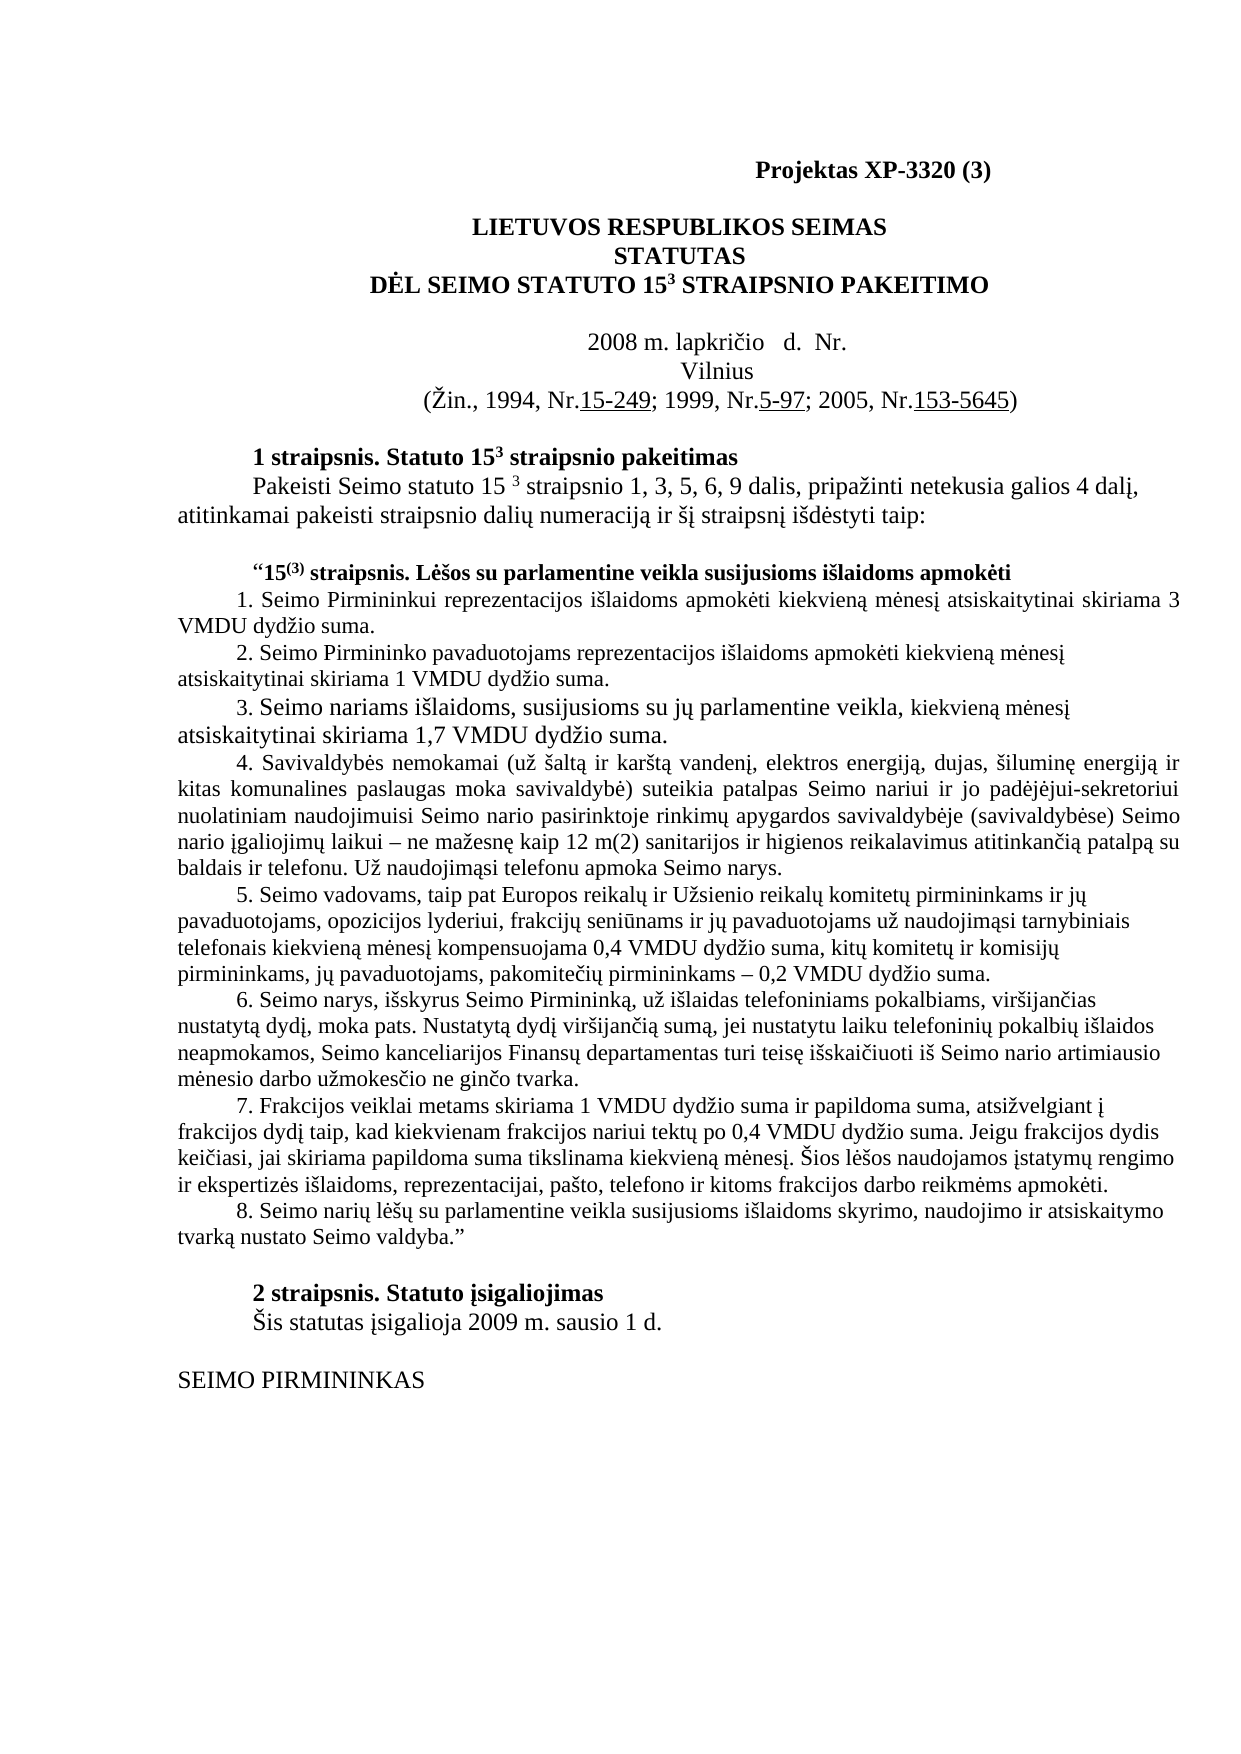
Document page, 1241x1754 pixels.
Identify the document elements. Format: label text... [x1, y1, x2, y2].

text 8. Seimo narių lėšų su parlamentine veikla susijusioms išlaidoms skyrimo, naudojimo ir atsiskaitymo tvarką nustato Seimo valdyba.” [177, 1197, 1181, 1250]
text STATUTAS [177, 241, 1182, 270]
text Šis statutas įsigalioja 2009 m. sausio 1 d. [177, 1307, 1182, 1336]
text 2008 m. lapkričio d. Nr. [177, 327, 1182, 356]
text 2 straipsnis. Statuto įsigaliojimas [177, 1278, 1182, 1307]
text 1 straipsnis. Statuto 153 straipsnio pakeitimas [177, 442, 1182, 471]
text 3. Seimo nariams išlaidoms, susijusioms su jų parlamentine veikla, kiekvieną mėnesį atsiskaitytinai skiriama 1,7 VMDU dydžio suma. [177, 692, 1181, 749]
text “15(3) straipsnis. Lėšos su parlamentine veikla susijusioms išlaidoms apmokėti [177, 557, 1182, 586]
text 7. Frakcijos veiklai metams skiriama 1 VMDU dydžio suma ir papildoma suma, atsižvelgiant į frakcijos dydį taip, kad kiekvienam frakcijos nariui tektų po 0,4 VMDU dydžio suma. Jeigu frakcijos dydis keičiasi, jai skiriama papildoma suma tikslinama kiekvieną mėnesį. Šios lėšos naudojamos įstatymų rengimo ir ekspertizės išlaidoms, reprezentacijai, pašto, telefono ir kitoms frakcijos darbo reikmėms apmokėti. [177, 1092, 1181, 1197]
text 1. Seimo Pirmininkui reprezentacijos išlaidoms apmokėti kiekvieną mėnesį atsiskaitytinai skiriama 3 VMDU dydžio suma. [177, 586, 1181, 639]
text 4. Savivaldybės nemokamai (už šaltą ir karštą vandenį, elektros energiją, dujas, šiluminę energiją ir kitas komunalines paslaugas moka savivaldybė) suteikia patalpas Seimo nariui ir jo padėjėjui-sekretoriui nuolatiniam naudojimuisi Seimo nario pasirinktoje rinkimų apygardos savivaldybėje (savivaldybėse) Seimo nario įgaliojimų laikui – ne mažesnę kaip 12 m(2) sanitarijos ir higienos reikalavimus atitinkančią patalpą su baldais ir telefonu. Už naudojimąsi telefonu apmoka Seimo narys. [177, 749, 1181, 881]
text 6. Seimo narys, išskyrus Seimo Pirmininką, už išlaidas telefoniniams pokalbiams, viršijančias nustatytą dydį, moka pats. Nustatytą dydį viršijančią sumą, jei nustatytu laiku telefoninių pokalbių išlaidos neapmokamos, Seimo kanceliarijos Finansų departamentas turi teisę išskaičiuoti iš Seimo nario artimiausio mėnesio darbo užmokesčio ne ginčo tvarka. [177, 986, 1181, 1092]
text 2. Seimo Pirmininko pavaduotojams reprezentacijos išlaidoms apmokėti kiekvieną mėnesį atsiskaitytinai skiriama 1 VMDU dydžio suma. [177, 639, 1181, 692]
text LIETUVOS RESPUBLIKOS SEIMAS [177, 212, 1182, 241]
text Projektas XP-3320 (3) [571, 155, 1182, 184]
text Vilnius [177, 356, 1182, 385]
text Pakeisti Seimo statuto 15 3 straipsnio 1, 3, 5, 6, 9 dalis, pripažinti netekusia galios 4 dalį, atitinkamai pakeisti straipsnio dalių numeraciją ir šį straipsnį išdėstyti taip: [177, 471, 1182, 529]
text (Žin., 1994, Nr.15-249; 1999, Nr.5-97; 2005, Nr.153-5645) [177, 385, 1182, 414]
text SEIMO PIRMININKAS [177, 1365, 1182, 1393]
text 5. Seimo vadovams, taip pat Europos reikalų ir Užsienio reikalų komitetų pirmininkams ir jų pavaduotojams, opozicijos lyderiui, frakcijų seniūnams ir jų pavaduotojams už naudojimąsi tarnybiniais telefonais kiekvieną mėnesį kompensuojama 0,4 VMDU dydžio suma, kitų komitetų ir komisijų pirmininkams, jų pavaduotojams, pakomitečių pirmininkams – 0,2 VMDU dydžio suma. [177, 881, 1181, 986]
text DĖL SEIMO STATUTO 153 STRAIPSNIO PAKEITIMO [177, 270, 1182, 299]
